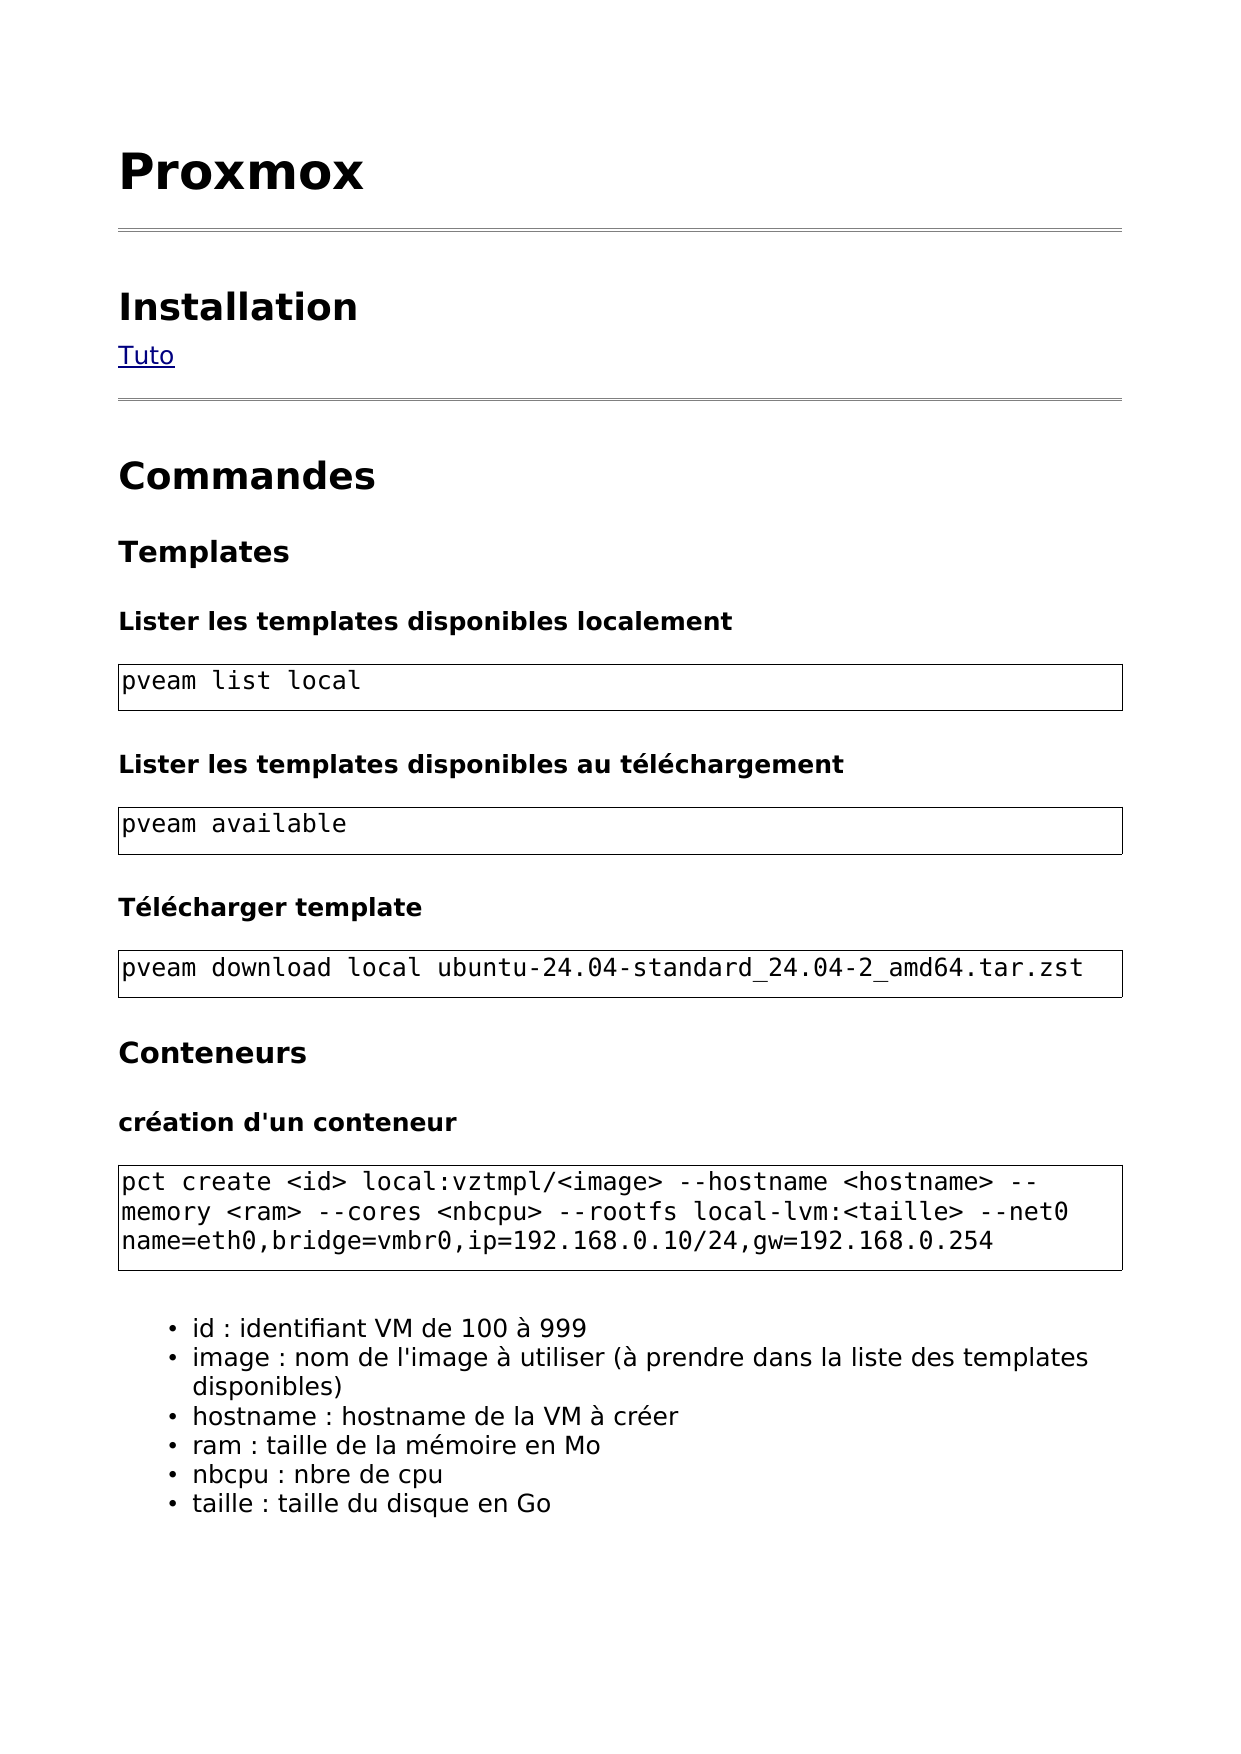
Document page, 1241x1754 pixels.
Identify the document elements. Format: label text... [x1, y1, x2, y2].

table_header pct create <id> local:vztmpl/<image> --hostname <hostname> --memory <ram> --cores <nbcpu> --rootfs local-lvm:<taille> --net0 name=eth0,bridge=vmbr0,ip=192.168.0.10/24,gw=192.168.0.254 [119, 1166, 1122, 1270]
list taille : taille du disque en Go [177, 1489, 1122, 1518]
subtitle Proxmox [118, 143, 1122, 201]
subtitle Templates [118, 536, 1122, 569]
list id : identifiant VM de 100 à 999 [177, 1314, 1122, 1343]
table_header pveam list local [119, 665, 1122, 710]
list image : nom de l'image à utiliser (à prendre dans la liste des templates disponibles) [177, 1343, 1122, 1402]
subtitle Commandes [118, 454, 1122, 498]
subtitle Conteneurs [118, 1037, 1122, 1071]
table_header pveam available [119, 808, 1122, 853]
list hostname : hostname de la VM à créer [177, 1402, 1122, 1431]
table_header pveam download local ubuntu-24.04-standard_24.04-2_amd64.tar.zst [119, 951, 1122, 997]
subtitle création d'un conteneur [118, 1108, 1122, 1137]
list nbcpu : nbre de cpu [177, 1460, 1122, 1489]
subtitle Télécharger template [118, 893, 1122, 923]
subtitle Installation [118, 285, 1122, 329]
list ram : taille de la mémoire en Mo [177, 1431, 1122, 1460]
text Tuto [118, 341, 1122, 371]
subtitle Lister les templates disponibles localement [118, 607, 1122, 636]
subtitle Lister les templates disponibles au téléchargement [118, 750, 1122, 779]
